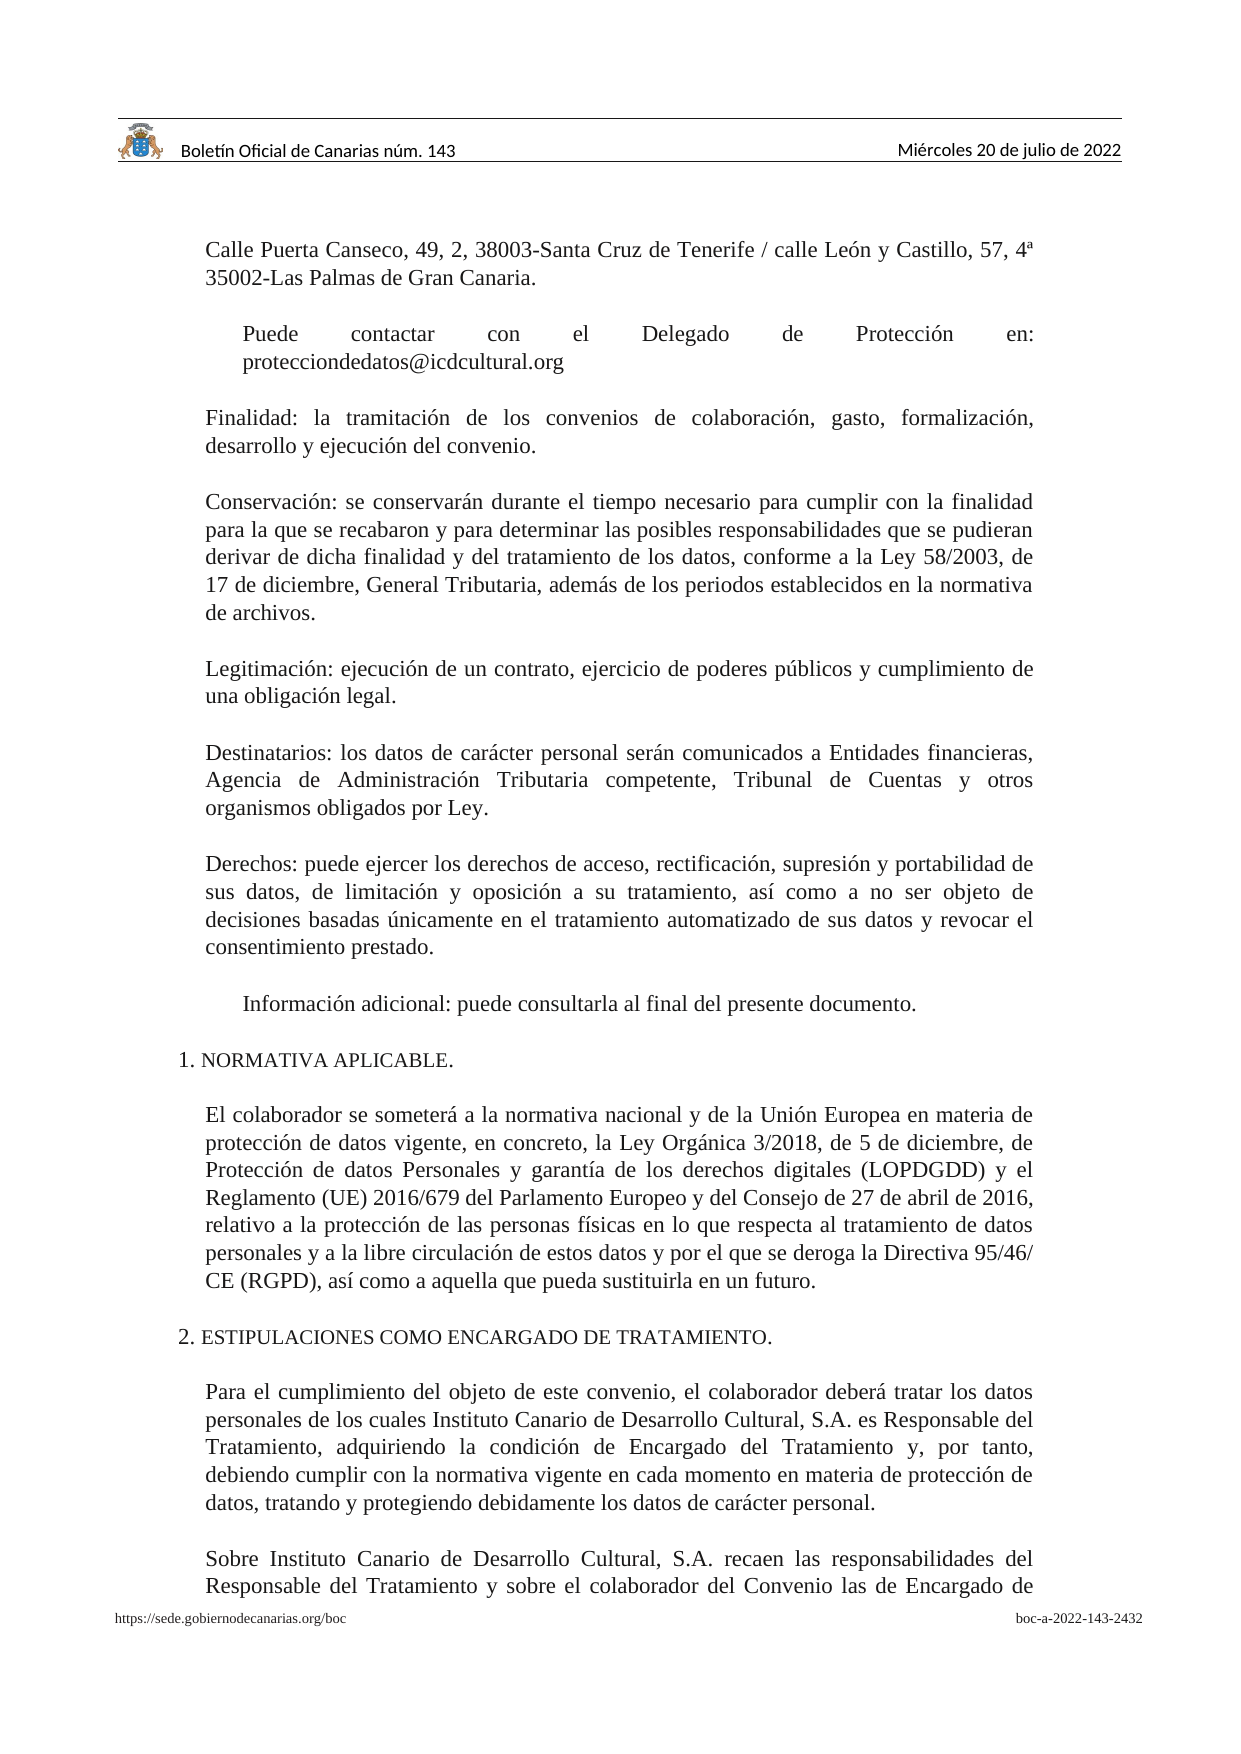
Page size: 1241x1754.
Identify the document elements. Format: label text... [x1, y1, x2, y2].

text Calle Puerta Canseco, 49, 2, 38003-Santa Cruz de Tenerife / calle León y Castillo, 57, 4ª 35002-Las Palmas de Gran Canaria. [205, 236, 1035, 290]
text Puede contactar con el Delegado de Protección en: protecciondedatos@icdcultural.org [242, 320, 1035, 374]
text Derechos: puede ejercer los derechos de acceso, rectificación, supresión y portabilidad de sus datos, de limitación y oposición a su tratamiento, así como a no ser objeto de decisiones basadas únicamente en el tratamiento automatizado de sus datos y revocar el consentimiento prestado. [205, 850, 1035, 959]
text El colaborador se someterá a la normativa nacional y de la Unión Europea en materia de protección de datos vigente, en concreto, la Ley Orgánica 3/2018, de 5 de diciembre, de Protección de datos Personales y garantía de los derechos digitales (LOPDGDD) y el Reglamento (UE) 2016/679 del Parlamento Europeo y del Consejo de 27 de abril de 2016, relativo a la protección de las personas físicas en lo que respecta al tratamiento de datos personales y a la libre circulación de estos datos y por el que se deroga la Directiva 95/46/ CE (RGPD), así como a aquella que pueda sustituirla en un futuro. [205, 1101, 1035, 1293]
text Finalidad: la tramitación de los convenios de colaboración, gasto, formalización, desarrollo y ejecución del convenio. [205, 404, 1035, 458]
list NORMATIVA APLICABLE. [178, 1046, 1035, 1072]
list ESTIPULACIONES COMO ENCARGADO DE TRATAMIENTO. [178, 1323, 1035, 1349]
text Conservación: se conservarán durante el tiempo necesario para cumplir con la finalidad para la que se recabaron y para determinar las posibles responsabilidades que se pudieran derivar de dicha finalidad y del tratamiento de los datos, conforme a la Ley 58/2003, de 17 de diciembre, General Tributaria, además de los periodos establecidos en la normativa de archivos. [205, 488, 1035, 625]
text Para el cumplimiento del objeto de este convenio, el colaborador deberá tratar los datos personales de los cuales Instituto Canario de Desarrollo Cultural, S.A. es Responsable del Tratamiento, adquiriendo la condición de Encargado del Tratamiento y, por tanto, debiendo cumplir con la normativa vigente en cada momento en materia de protección de datos, tratando y protegiendo debidamente los datos de carácter personal. [205, 1378, 1035, 1515]
text Legitimación: ejecución de un contrato, ejercicio de poderes públicos y cumplimiento de una obligación legal. [205, 655, 1035, 709]
text Destinatarios: los datos de carácter personal serán comunicados a Entidades financieras, Agencia de Administración Tributaria competente, Tribunal de Cuentas y otros organismos obligados por Ley. [205, 739, 1035, 820]
text Información adicional: puede consultarla al final del presente documento. [242, 989, 1035, 1016]
text Sobre Instituto Canario de Desarrollo Cultural, S.A. recaen las responsabilidades del Responsable del Tratamiento y sobre el colaborador del Convenio las de Encargado de [205, 1545, 1035, 1599]
